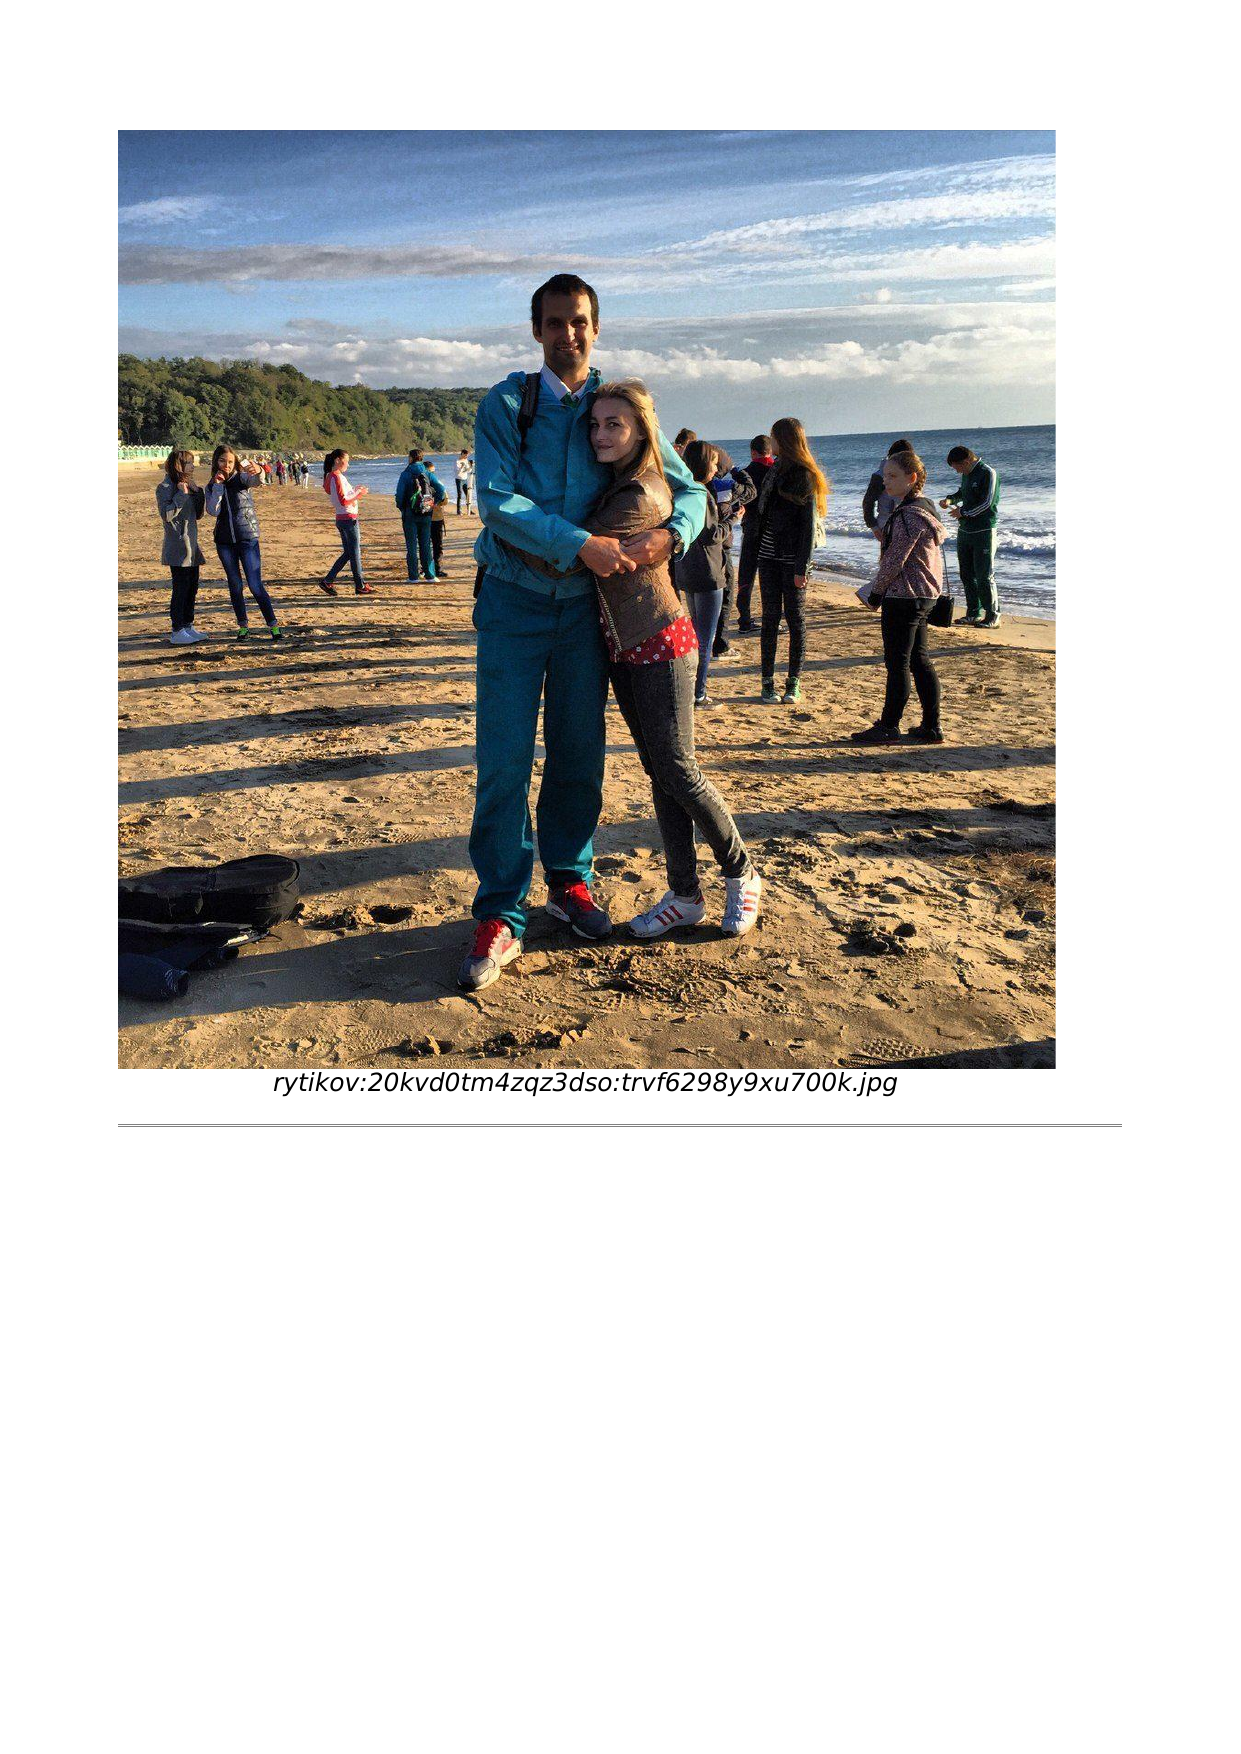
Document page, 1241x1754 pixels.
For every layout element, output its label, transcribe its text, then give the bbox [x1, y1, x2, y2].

picture [118, 130, 1056, 1069]
text rytikov:20kvd0tm4zqz3dso:trvf6298y9xu700k.jpg [118, 1069, 1056, 1097]
